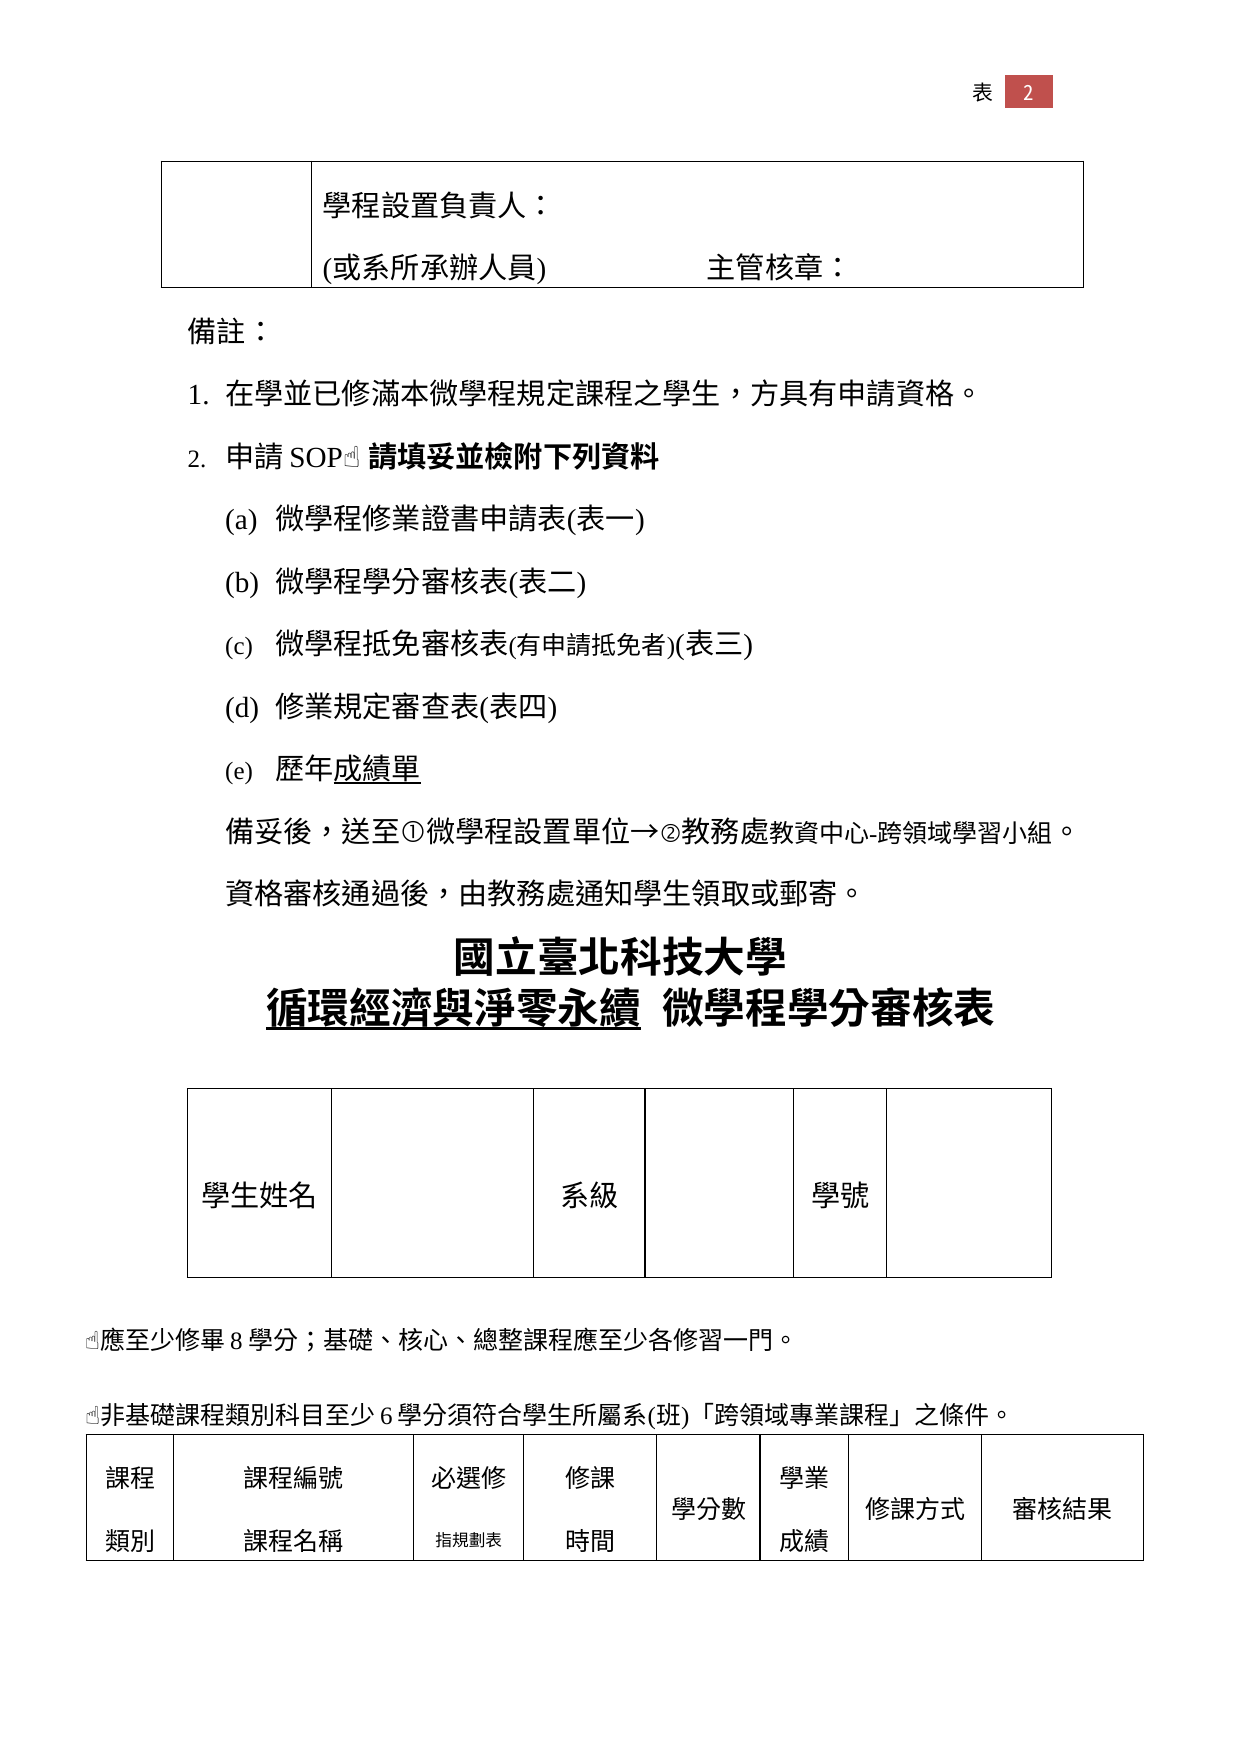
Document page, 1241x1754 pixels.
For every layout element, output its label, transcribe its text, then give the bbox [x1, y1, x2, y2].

list 在學並已修滿本微學程規定課程之學生，方具有申請資格。 [187, 350, 1053, 413]
text 循環經濟與淨零永續 微學程學分審核表 [187, 975, 1053, 1036]
table_header 學號 [794, 1089, 886, 1277]
text 應至少修畢8 學分；基礎、核心、總整課程應至少各修習一門。 [84, 1297, 1177, 1359]
table_header 修課 時間 [524, 1435, 656, 1560]
list 微學程修業證書申請表(表一) [225, 475, 1053, 538]
table_header 學分數 [657, 1435, 759, 1560]
table_header 必選修 指規劃表 [414, 1435, 523, 1560]
table_header 學生姓名 [188, 1089, 331, 1277]
list 修業規定審查表(表四) [225, 663, 1053, 725]
table_header 修課方式 [849, 1435, 981, 1560]
text 備註： [187, 288, 1053, 350]
list 申請SOP 請填妥並檢附下列資料 [187, 413, 1053, 475]
table_cell 學程設置負責人： (或系所承辦人員) 主管核章： [312, 162, 1083, 287]
text 非基礎課程類別科目至少6學分須符合學生所屬系(班)「跨領域專業課程」之條件。 [85, 1372, 1177, 1434]
table_header [887, 1089, 1051, 1277]
table_cell [162, 162, 311, 287]
table_header 課程編號 課程名稱 [174, 1435, 413, 1560]
table_header [646, 1089, 793, 1277]
table_header 學業 成績 [761, 1435, 848, 1560]
list 微學程學分審核表(表二) [225, 538, 1053, 600]
list 歷年成績單 [225, 725, 1053, 788]
list 微學程抵免審核表(有申請抵免者)(表三) [225, 600, 1053, 663]
text 資格審核通過後，由教務處通知學生領取或郵寄。 [225, 850, 1053, 913]
table_header [332, 1089, 533, 1277]
table_header 課程類別 [87, 1435, 173, 1560]
text 國立臺北科技大學 [187, 913, 1053, 975]
table_header 系級 [534, 1089, 644, 1277]
table_header 審核結果 [982, 1435, 1143, 1560]
text 備妥後，送至微學程設置單位→教務處教資中心-跨領域學習小組。 [225, 788, 1053, 850]
